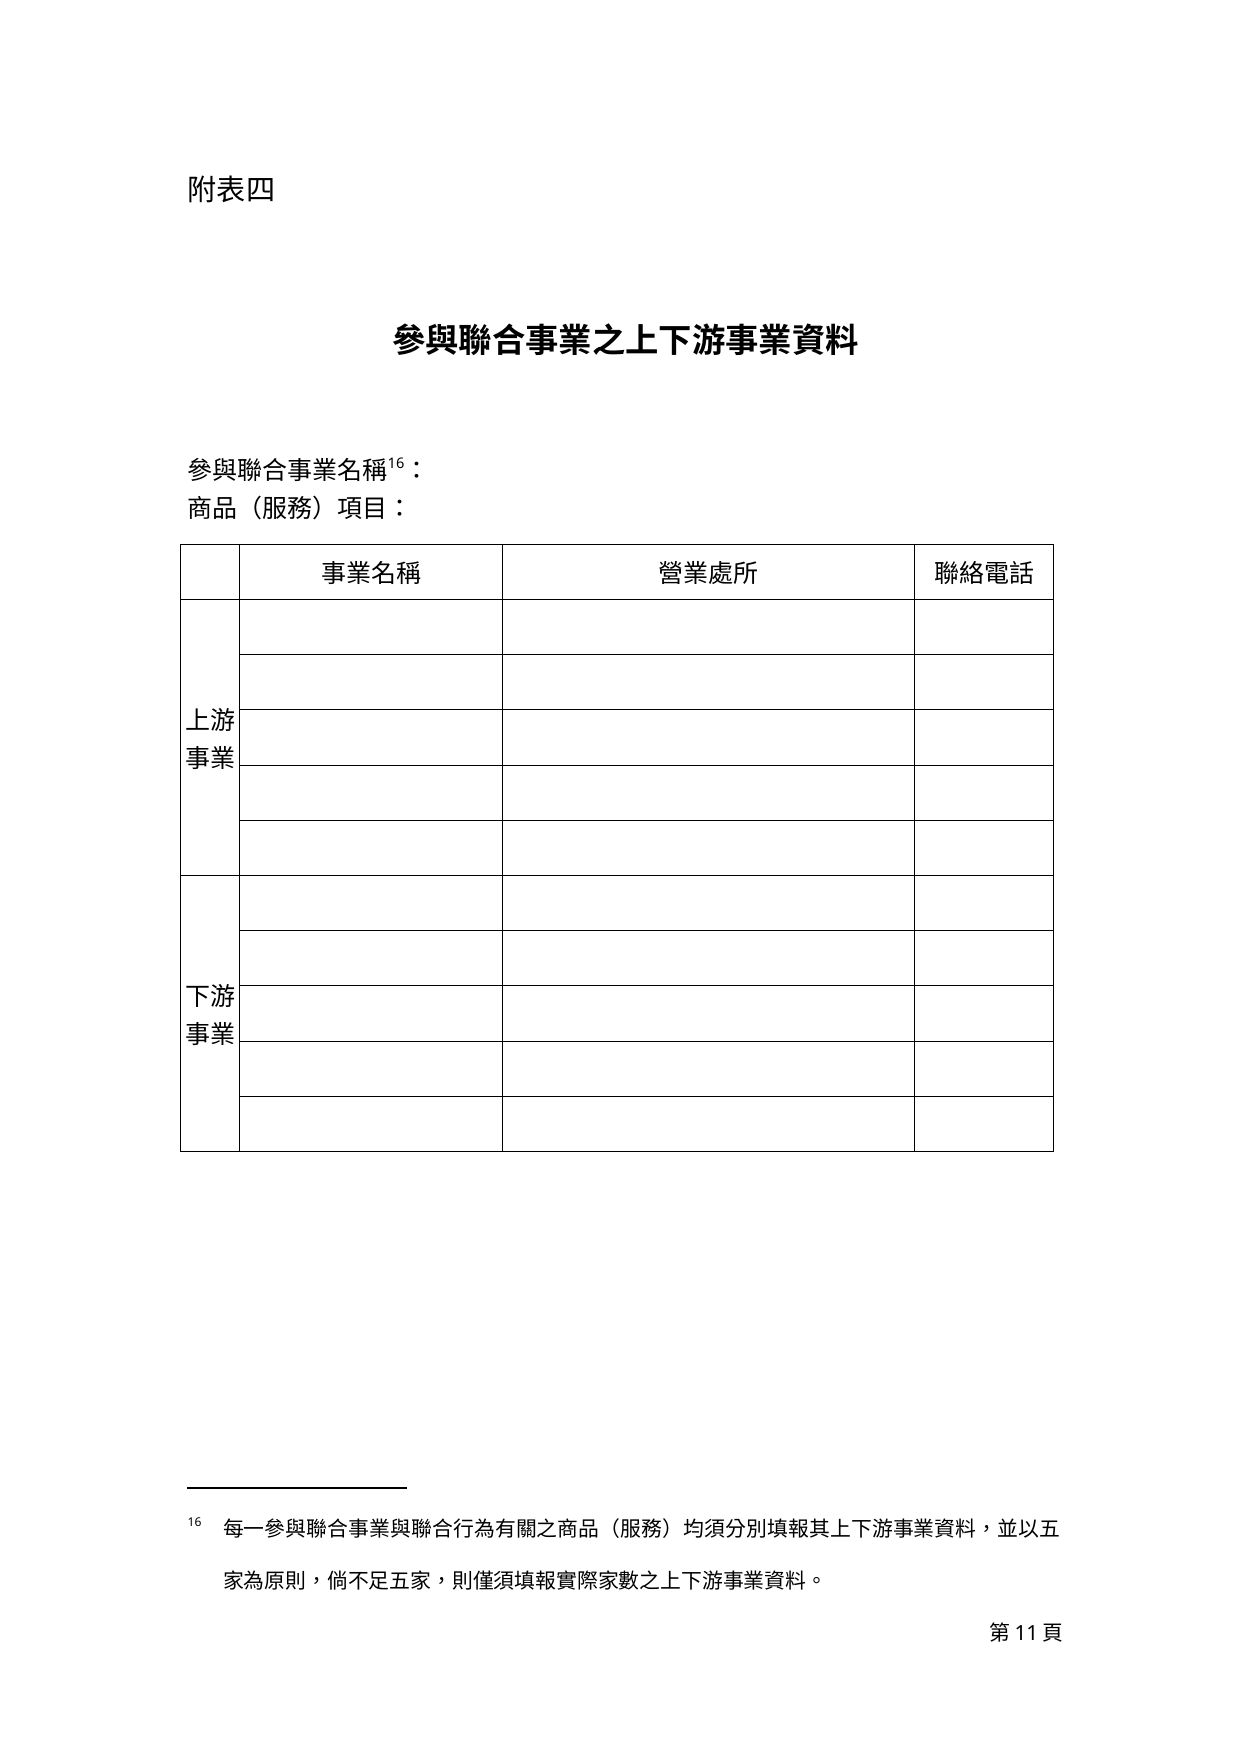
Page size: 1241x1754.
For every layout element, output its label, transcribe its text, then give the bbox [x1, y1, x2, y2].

table_cell [240, 1042, 502, 1096]
table_cell [240, 1097, 502, 1151]
table_cell [240, 986, 502, 1041]
text 參與聯合事業名稱： [187, 450, 1063, 487]
table_cell [503, 1042, 914, 1096]
table_cell 下游事業 [181, 876, 239, 1151]
table_header 事業名稱 [240, 545, 502, 599]
table_cell [240, 766, 502, 820]
table_cell [240, 655, 502, 709]
table_cell [503, 710, 914, 764]
table_cell [503, 655, 914, 709]
table_cell [915, 876, 1053, 930]
text 附表四 [187, 150, 1063, 225]
text 商品（服務）項目： [187, 487, 1063, 525]
table_cell [503, 600, 914, 654]
table_header [181, 545, 239, 599]
table_cell [915, 821, 1053, 875]
table_cell [240, 600, 502, 654]
table_cell [503, 821, 914, 875]
table_cell [915, 931, 1053, 985]
table_header 營業處所 [503, 545, 914, 599]
table_cell [915, 1042, 1053, 1096]
table_cell [503, 931, 914, 985]
text 參與聯合事業之上下游事業資料 [187, 300, 1063, 375]
table_cell 上游事業 [181, 600, 239, 875]
table_cell [915, 600, 1053, 654]
table_cell [503, 1097, 914, 1151]
table_cell [240, 710, 502, 764]
table_cell [503, 876, 914, 930]
table_cell [240, 876, 502, 930]
table_cell [915, 986, 1053, 1041]
table_header 聯絡電話 [915, 545, 1053, 599]
text 每一參與聯合事業與聯合行為有關之商品（服務）均須分別填報其上下游事業資料，並以五家為原則，倘不足五家，則僅須填報實際家數之上下游事業資料。 [187, 1494, 1063, 1598]
table_cell [503, 766, 914, 820]
table_cell [915, 766, 1053, 820]
table_cell [240, 931, 502, 985]
table_cell [503, 986, 914, 1041]
table_cell [915, 655, 1053, 709]
table_cell [915, 710, 1053, 764]
table_cell [915, 1097, 1053, 1151]
table_cell [240, 821, 502, 875]
